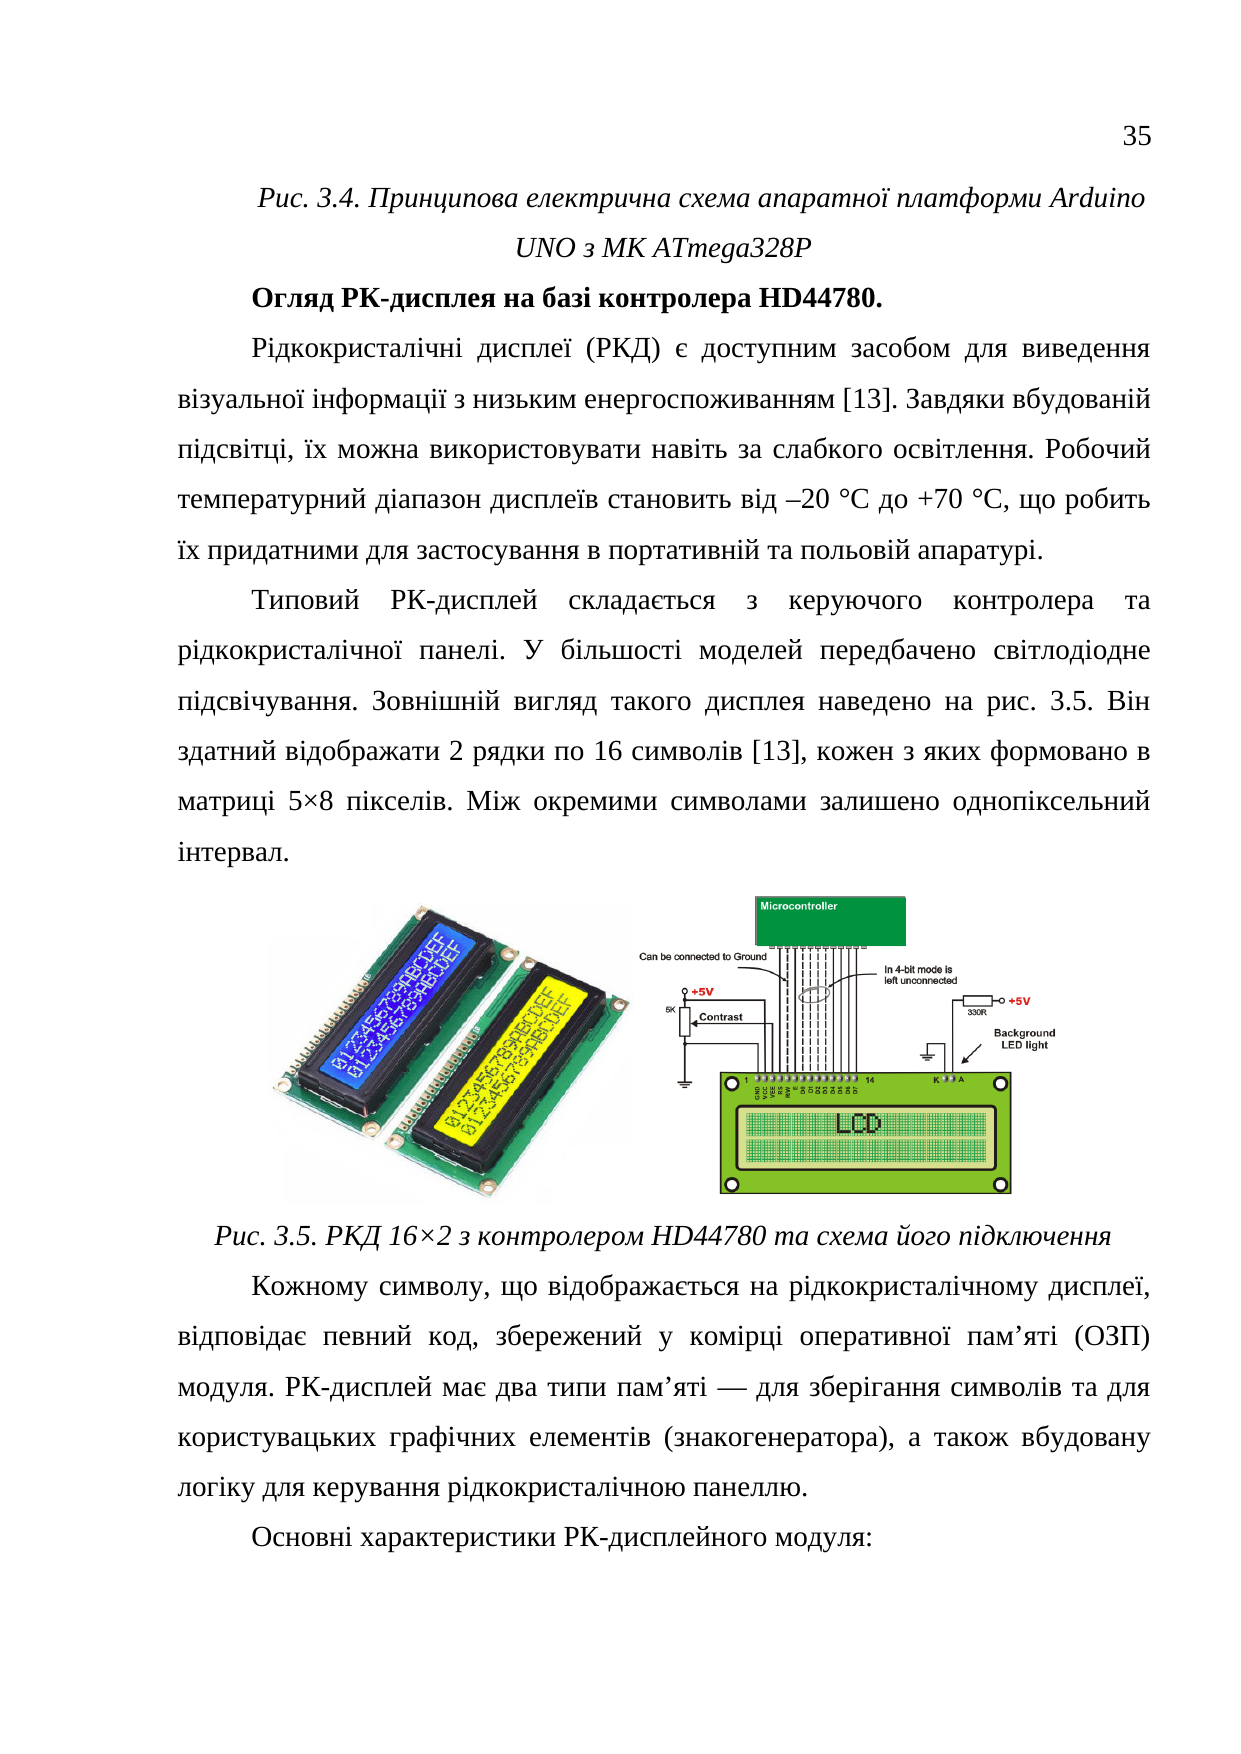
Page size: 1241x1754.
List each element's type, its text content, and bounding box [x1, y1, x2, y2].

text Рис. 3.4. Принципова електрична схема апаратної платформи Arduino UNO з МК ATmega328P [177, 180, 1152, 263]
text Огляд РК-дисплея на базі контролера HD44780. [177, 280, 1152, 314]
picture [267, 884, 1062, 1204]
text Рис. 3.5. РКД 16×2 з контролером HD44780 та схема його підключення [177, 1218, 1152, 1251]
text Кожному символу, що відображається на рідкокристалічному дисплеї, відповідає певний код, збережений у комірці оперативної пам’яті (ОЗП) модуля. РК-дисплей має два типи пам’яті — для зберігання символів та для користувацьких графічних елементів (знакогенератора), а також вбудовану логіку для керування рідкокристалічною панеллю. [177, 1268, 1152, 1503]
text Рідкокристалічні дисплеї (РКД) є доступним засобом для виведення візуальної інформації з низьким енергоспоживанням [13]. Завдяки вбудованій підсвітці, їх можна використовувати навіть за слабкого освітлення. Робочий температурний діапазон дисплеїв становить від –20 °С до +70 °С, що робить їх придатними для застосування в портативній та польовій апаратурі. [177, 331, 1152, 565]
text Основні характеристики РК-дисплейного модуля: [177, 1519, 1152, 1553]
text Типовий РК-дисплей складається з керуючого контролера та рідкокристалічної панелі. У більшості моделей передбачено світлодіодне підсвічування. Зовнішній вигляд такого дисплея наведено на рис. 3.5. Він здатний відображати 2 рядки по 16 символів [13], кожен з яких формовано в матриці 5×8 пікселів. Між окремими символами залишено однопіксельний інтервал. [177, 582, 1152, 867]
